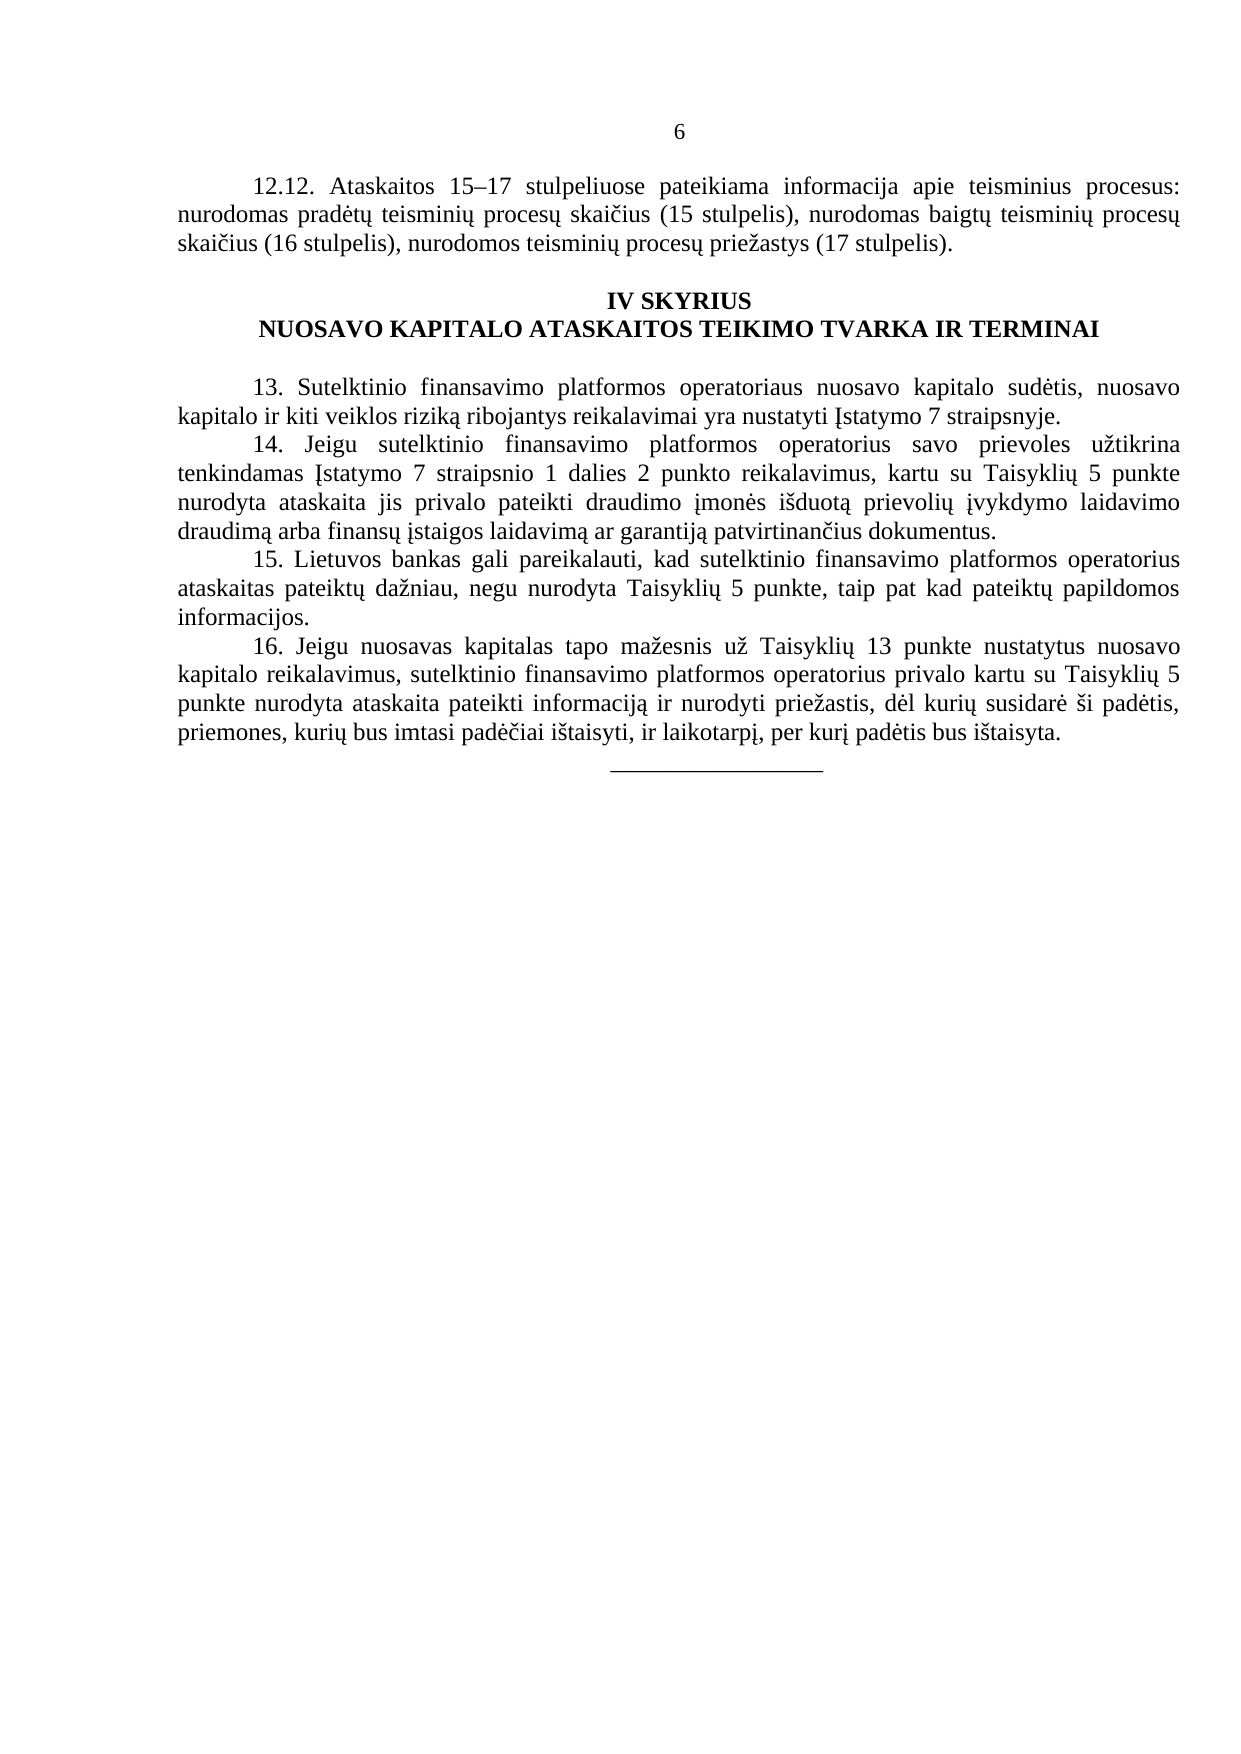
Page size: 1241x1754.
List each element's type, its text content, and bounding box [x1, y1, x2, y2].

text 16. Jeigu nuosavas kapitalas tapo mažesnis už Taisyklių 13 punkte nustatytus nuosavo kapitalo reikalavimus, sutelktinio finansavimo platformos operatorius privalo kartu su Taisyklių 5 punkte nurodyta ataskaita pateikti informaciją ir nurodyti priežastis, dėl kurių susidarė ši padėtis, priemones, kurių bus imtasi padėčiai ištaisyti, ir laikotarpį, per kurį padėtis bus ištaisyta. [177, 631, 1181, 746]
text NUOSAVO KAPITALO ATASKAITOS TEIKIMO TVARKA IR TERMINAI [177, 314, 1181, 343]
text IV SKYRIUS [177, 286, 1181, 314]
text 13. Sutelktinio finansavimo platformos operatoriaus nuosavo kapitalo sudėtis, nuosavo kapitalo ir kiti veiklos riziką ribojantys reikalavimai yra nustatyti Įstatymo 7 straipsnyje. [177, 372, 1181, 429]
text 14. Jeigu sutelktinio finansavimo platformos operatorius savo prievoles užtikrina tenkindamas Įstatymo 7 straipsnio 1 dalies 2 punkto reikalavimus, kartu su Taisyklių 5 punkte nurodyta ataskaita jis privalo pateikti draudimo įmonės išduotą prievolių įvykdymo laidavimo draudimą arba finansų įstaigos laidavimą ar garantiją patvirtinančius dokumentus. [177, 429, 1181, 544]
text 15. Lietuvos bankas gali pareikalauti, kad sutelktinio finansavimo platformos operatorius ataskaitas pateiktų dažniau, negu nurodyta Taisyklių 5 punkte, taip pat kad pateiktų papildomos informacijos. [177, 544, 1181, 631]
text _________________ [177, 746, 1181, 774]
text 12.12. Ataskaitos 15–17 stulpeliuose pateikiama informacija apie teisminius procesus: nurodomas pradėtų teisminių procesų skaičius (15 stulpelis), nurodomas baigtų teisminių procesų skaičius (16 stulpelis), nurodomos teisminių procesų priežastys (17 stulpelis). [177, 171, 1181, 257]
